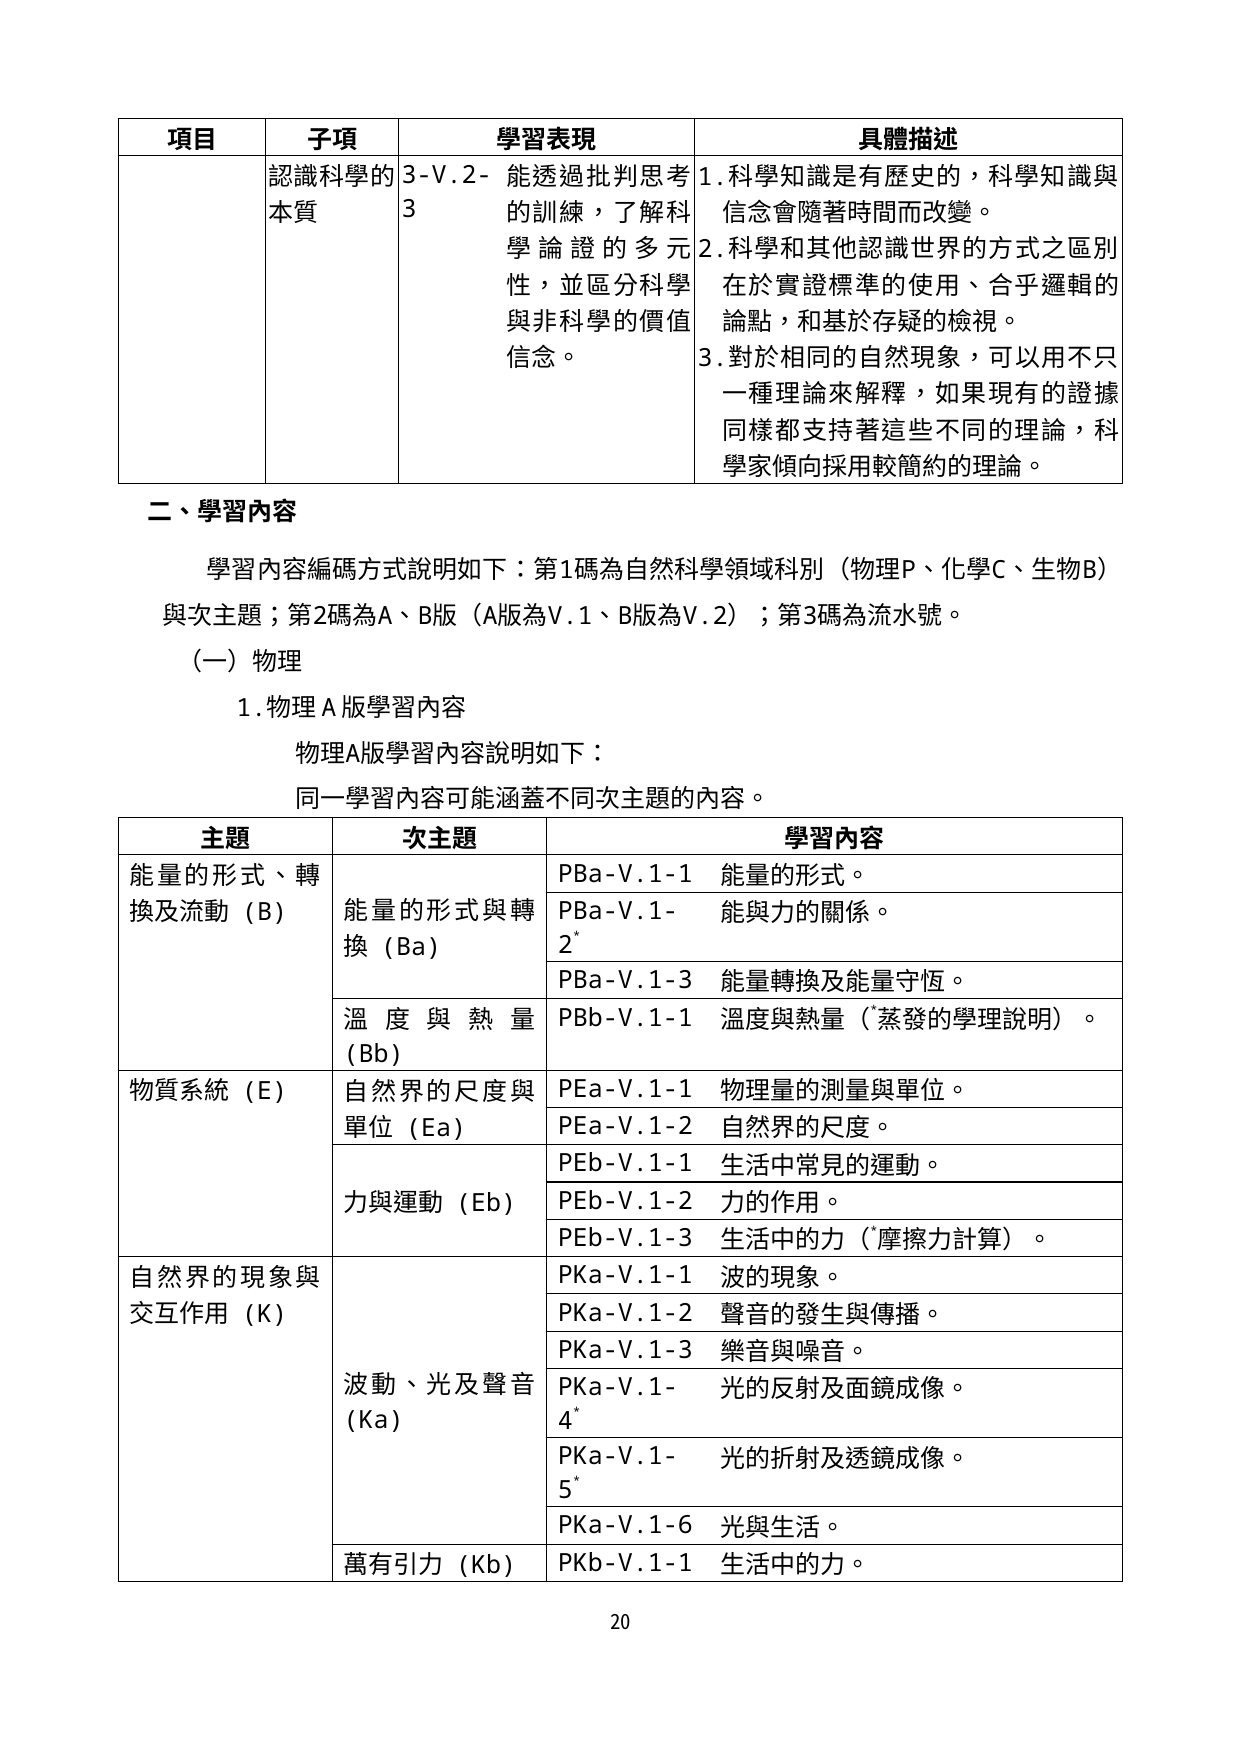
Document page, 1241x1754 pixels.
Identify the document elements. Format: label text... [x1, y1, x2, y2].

table_cell 萬有引力 (Kb) [333, 1545, 546, 1581]
table_cell PEb-V.1-3 [547, 1220, 709, 1256]
table_cell 物質系統 (E) [119, 1071, 332, 1256]
table_cell 波動、光及聲音 (Ka) [333, 1257, 546, 1543]
table_cell PBa-V.1-3 [547, 962, 709, 998]
table_cell 能量的形式與轉換 (Ba) [333, 855, 546, 998]
table_cell PBa-V.1-1 [547, 855, 709, 892]
table_cell PKa-V.1-6 [547, 1507, 709, 1543]
table_header 學習內容 [547, 818, 1122, 854]
table_cell PEb-V.1-2 [547, 1183, 709, 1219]
text 同一學習內容可能涵蓋不同次主題的內容。 [207, 771, 1122, 817]
table_cell PKa-V.1-4* [547, 1369, 709, 1437]
table_cell PKa-V.1-3 [547, 1332, 709, 1368]
table_header 學習表現 [399, 119, 694, 155]
table_cell 認識科學的本質 [266, 156, 398, 483]
table_cell PBb-V.1-1 [547, 999, 709, 1069]
table_cell 波的現象。 [709, 1257, 1122, 1293]
table_header 主題 [119, 818, 332, 854]
table_cell 聲音的發生與傳播。 [709, 1294, 1122, 1331]
table_cell 自然界的尺度。 [709, 1108, 1122, 1144]
table_cell [119, 156, 265, 483]
table_cell PKa-V.1-2 [547, 1294, 709, 1331]
table_cell 3-V.2-3 [399, 156, 503, 483]
table_cell 自然界的尺度與單位 (Ea) [333, 1071, 546, 1144]
table_header 次主題 [333, 818, 546, 854]
table_header 子項 [266, 119, 398, 155]
table_cell 光與生活。 [709, 1507, 1122, 1543]
table_cell PBa-V.1-2* [547, 893, 709, 961]
table_cell 能與力的關係。 [709, 893, 1122, 961]
table_cell 能量的形式、轉換及流動 (B) [119, 855, 332, 1069]
table_cell PKa-V.1-1 [547, 1257, 709, 1293]
table_cell 光的反射及面鏡成像。 [709, 1369, 1122, 1437]
table_cell 物理量的測量與單位。 [709, 1071, 1122, 1107]
table_cell 自然界的現象與交互作用 (K) [119, 1257, 332, 1581]
table_cell 1.科學知識是有歷史的，科學知識與信念會隨著時間而改變。 2.科學和其他認識世界的方式之區別在於實證標準的使用、合乎邏輯的論點，和基於存疑的檢視。 3.對於相同的自然現象，可以用不只一種理論來解釋，如果現有的證據同樣都支持著這些不同的理論，科學家傾向採用較簡約的理論。 [695, 156, 1122, 483]
table_cell 能量的形式。 [709, 855, 1122, 892]
table_cell PEa-V.1-2 [547, 1108, 709, 1144]
table_cell 力的作用。 [709, 1183, 1122, 1219]
table_cell 溫度與熱量（*蒸發的學理說明）。 [709, 999, 1122, 1069]
table_cell 生活中的力（*摩擦力計算）。 [709, 1220, 1122, 1256]
text 二、學習內容 [118, 484, 1122, 529]
table_cell 樂音與噪音。 [709, 1332, 1122, 1368]
text 1.物理A版學習內容 [168, 679, 1122, 725]
text （一）物理 [118, 634, 1122, 679]
table_cell 能透過批判思考的訓練，了解科學論證的多元性，並區分科學與非科學的價值信念。 [503, 156, 694, 483]
table_cell PEa-V.1-1 [547, 1071, 709, 1107]
table_cell PEb-V.1-1 [547, 1145, 709, 1181]
table_cell 力與運動 (Eb) [333, 1145, 546, 1256]
table_cell PKa-V.1-5* [547, 1438, 709, 1506]
table_cell 光的折射及透鏡成像。 [709, 1438, 1122, 1506]
text 學習內容編碼方式說明如下：第1碼為自然科學領域科別（物理P、化學C、生物B）與次主題；第2碼為A、B版（A版為V.1、B版為V.2）；第3碼為流水號。 [162, 542, 1122, 634]
table_cell 能量轉換及能量守恆。 [709, 962, 1122, 998]
table_cell PKb-V.1-1 [547, 1545, 709, 1581]
table_cell 溫度與熱量 (Bb) [333, 999, 546, 1069]
text 物理A版學習內容說明如下： [118, 725, 1122, 771]
table_header 具體描述 [695, 119, 1122, 155]
table_cell 生活中常見的運動。 [709, 1145, 1122, 1181]
table_cell 生活中的力。 [709, 1545, 1122, 1581]
table_header 項目 [119, 119, 265, 155]
